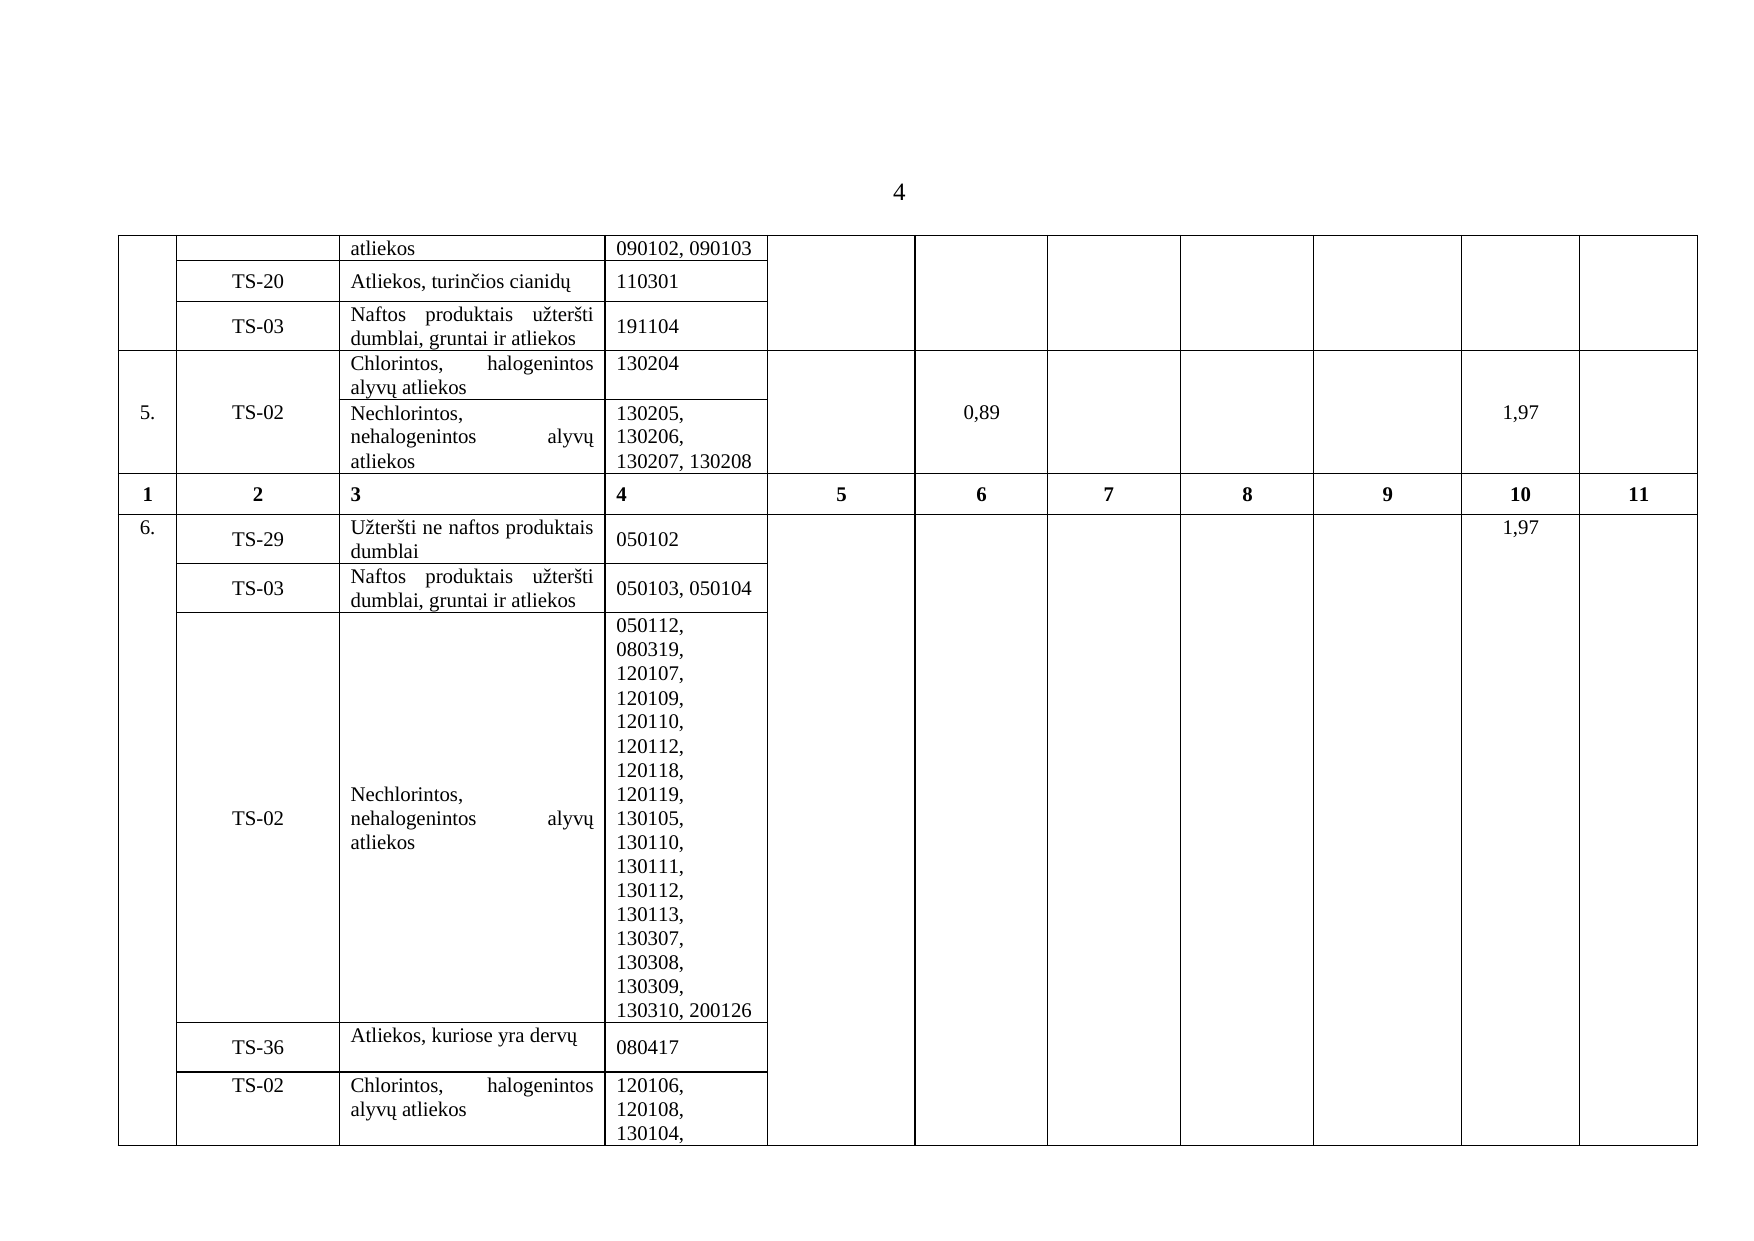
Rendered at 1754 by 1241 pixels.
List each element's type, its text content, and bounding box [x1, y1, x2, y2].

table_cell [119, 236, 176, 350]
table_cell [1048, 236, 1180, 350]
table_cell [1580, 236, 1697, 350]
table_cell 0,89 [916, 351, 1047, 473]
table_cell Užteršti ne naftos produktais dumblai [340, 515, 604, 563]
table_cell [768, 351, 914, 473]
table_cell 191104 [606, 302, 767, 350]
table_cell [1462, 236, 1579, 350]
table_cell 10 [1462, 474, 1579, 514]
table_cell [1314, 515, 1461, 1145]
table_cell 1,97 [1462, 515, 1579, 1145]
table_cell 130205, 130206, 130207, 130208 [606, 400, 767, 473]
table_cell 130204 [606, 351, 767, 399]
table_cell 050102 [606, 515, 767, 563]
table_cell [177, 236, 339, 260]
table_cell 110301 [606, 261, 767, 301]
table_cell [1580, 515, 1697, 1145]
table_cell 6. [119, 515, 176, 1145]
table_cell [1580, 351, 1697, 473]
table_cell Nechlorintos, nehalogenintos alyvų atliekos [340, 613, 604, 1022]
table_cell [916, 515, 1047, 1145]
table_cell 120106, 120108, 130104, [606, 1073, 767, 1145]
table_cell 2 [177, 474, 339, 514]
table_cell TS-20 [177, 261, 339, 301]
table_cell TS-02 [177, 1073, 339, 1145]
table_cell [768, 236, 914, 350]
table_cell Naftos produktais užteršti dumblai, gruntai ir atliekos [340, 564, 604, 612]
table_cell [1181, 515, 1313, 1145]
table_cell [1048, 515, 1180, 1145]
table_cell 6 [916, 474, 1047, 514]
table_cell 050103, 050104 [606, 564, 767, 612]
table_cell TS-03 [177, 302, 339, 350]
table_cell [916, 236, 1047, 350]
table_cell TS-29 [177, 515, 339, 563]
table_cell Atliekos, kuriose yra dervų [340, 1023, 604, 1071]
table_cell [1181, 351, 1313, 473]
table_cell 4 [606, 474, 767, 514]
table_cell Nechlorintos, nehalogenintos alyvų atliekos [340, 400, 604, 473]
table_cell [1314, 236, 1461, 350]
table_cell Naftos produktais užteršti dumblai, gruntai ir atliekos [340, 302, 604, 350]
table_cell [768, 515, 914, 1145]
table_cell 1 [119, 474, 176, 514]
table_cell 090102, 090103 [606, 236, 767, 260]
table_cell 1,97 [1462, 351, 1579, 473]
table_cell Atliekos, turinčios cianidų [340, 261, 604, 301]
table_cell Chlorintos, halogenintos alyvų atliekos [340, 1073, 604, 1145]
table_cell TS-36 [177, 1023, 339, 1071]
table_cell 11 [1580, 474, 1697, 514]
table_cell TS-03 [177, 564, 339, 612]
table_cell 3 [340, 474, 604, 514]
table_cell atliekos [340, 236, 604, 260]
table_cell [1314, 351, 1461, 473]
table_cell TS-02 [177, 613, 339, 1022]
table_cell 5 [768, 474, 914, 514]
table_cell 050112, 080319, 120107, 120109, 120110, 120112, 120118, 120119, 130105, 130110, 130111, 130112, 130113, 130307, 130308, 130309, 130310, 200126 [606, 613, 767, 1022]
table_cell Chlorintos, halogenintos alyvų atliekos [340, 351, 604, 399]
table_cell 7 [1048, 474, 1180, 514]
table_cell 5. [119, 351, 176, 473]
table_cell [1181, 236, 1313, 350]
table_cell 8 [1181, 474, 1313, 514]
table_cell [1048, 351, 1180, 473]
table_cell TS-02 [177, 351, 339, 473]
table_cell 9 [1314, 474, 1461, 514]
table_cell 080417 [606, 1023, 767, 1071]
